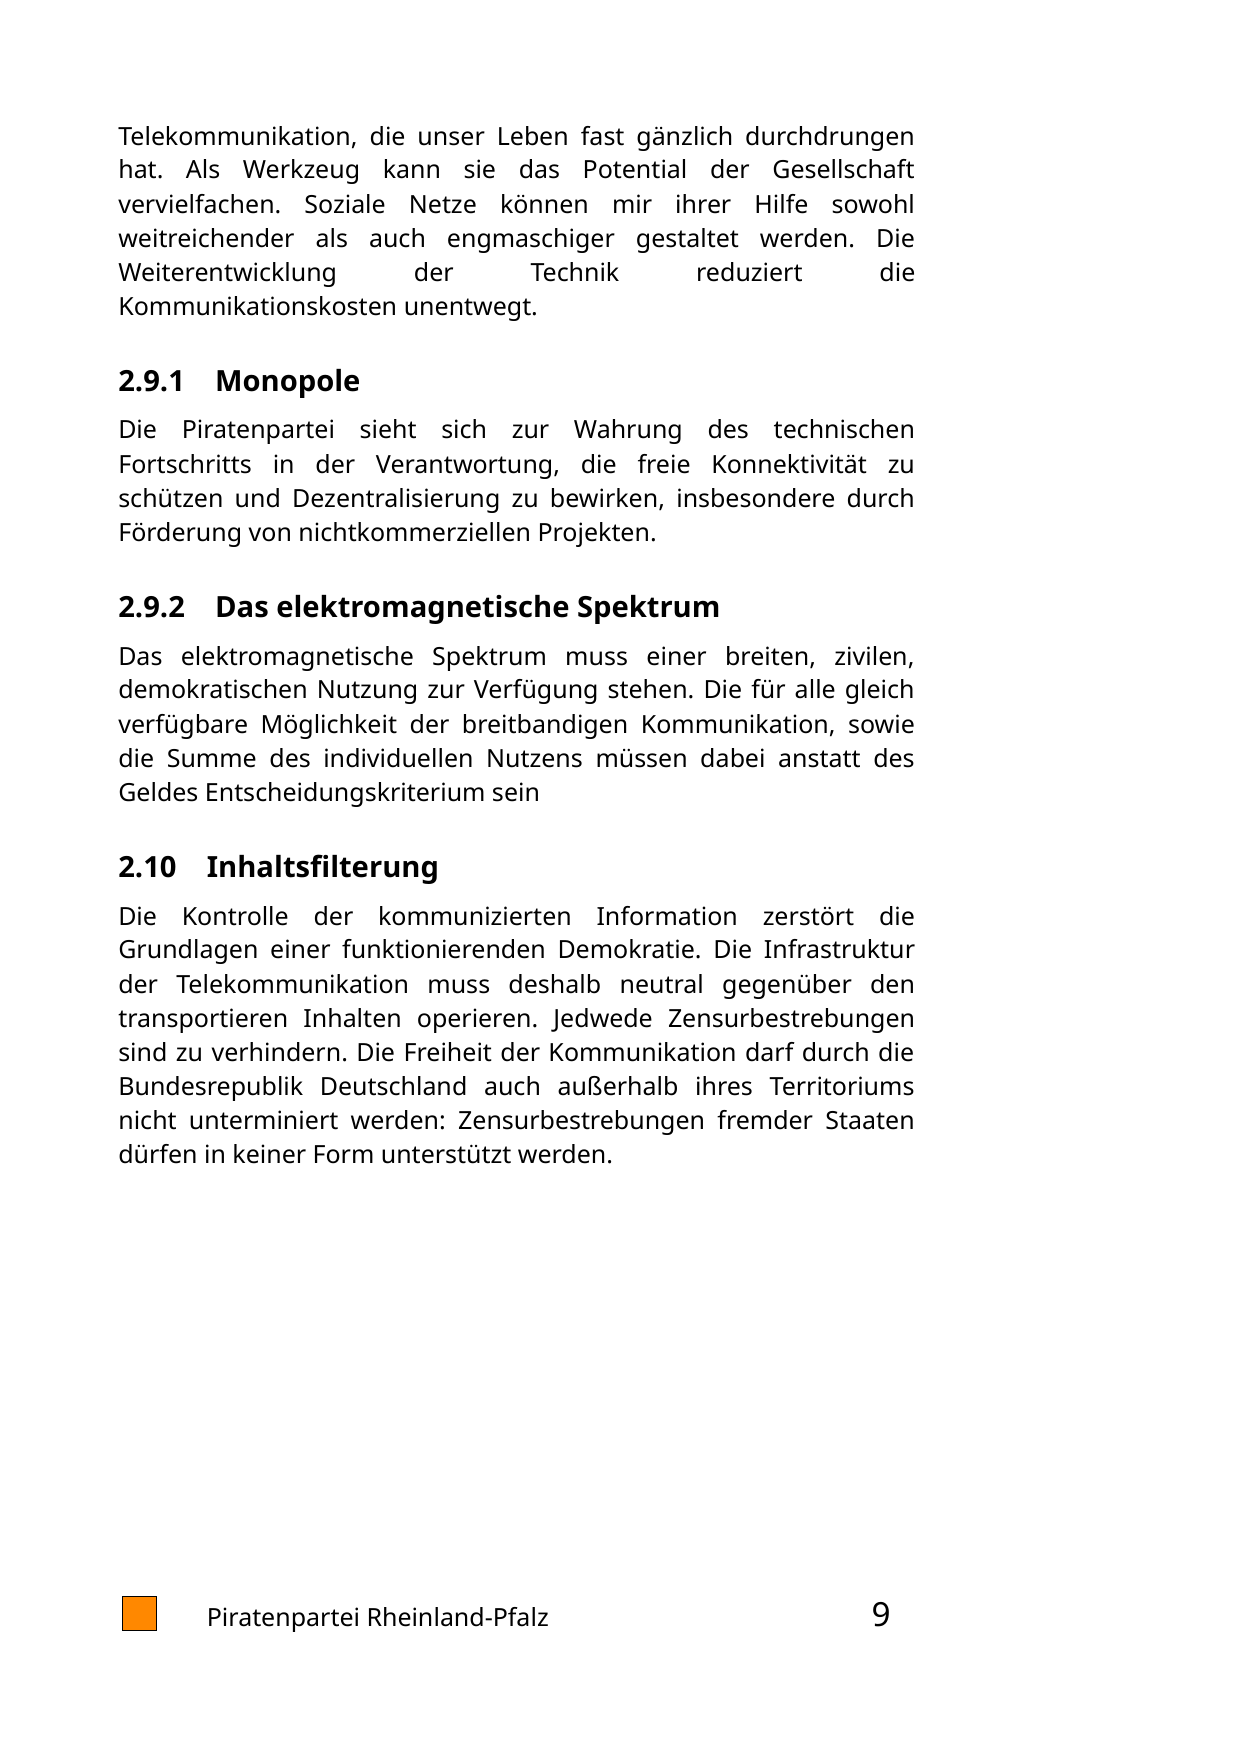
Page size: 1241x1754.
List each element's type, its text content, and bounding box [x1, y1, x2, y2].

text Das elektromagnetische Spektrum muss einer breiten, zivilen, demokratischen Nutzung zur Verfügung stehen. Die für alle gleich verfügbare Möglichkeit der breitbandigen Kommunikation, sowie die Summe des individuellen Nutzens müssen dabei anstatt des Geldes Entscheidungskriterium sein [118, 638, 915, 808]
text Telekommunikation, die unser Leben fast gänzlich durchdrungen hat. Als Werkzeug kann sie das Potential der Gesellschaft vervielfachen. Soziale Netze können mir ihrer Hilfe sowohl weitreichender als auch engmaschiger gestaltet werden. Die Weiterentwicklung der Technik reduziert die Kommunikationskosten unentwegt. [118, 118, 915, 322]
subtitle Monopole [118, 360, 915, 400]
text Die Kontrolle der kommunizierten Information zerstört die Grundlagen einer funktionierenden Demokratie. Die Infrastruktur der Telekommunikation muss deshalb neutral gegenüber den transportieren Inhalten operieren. Jedwede Zensurbestrebungen sind zu verhindern. Die Freiheit der Kommunikation darf durch die Bundesrepublik Deutschland auch außerhalb ihres Territoriums nicht unterminiert werden: Zensurbestrebungen fremder Staaten dürfen in keiner Form unterstützt werden. [118, 898, 915, 1171]
text Die Piratenpartei sieht sich zur Wahrung des technischen Fortschritts in der Verantwortung, die freie Konnektivität zu schützen und Dezentralisierung zu bewirken, insbesondere durch Förderung von nichtkommerziellen Projekten. [118, 412, 915, 548]
subtitle Das elektromagnetische Spektrum [118, 586, 915, 626]
subtitle Inhaltsfilterung [118, 846, 915, 886]
